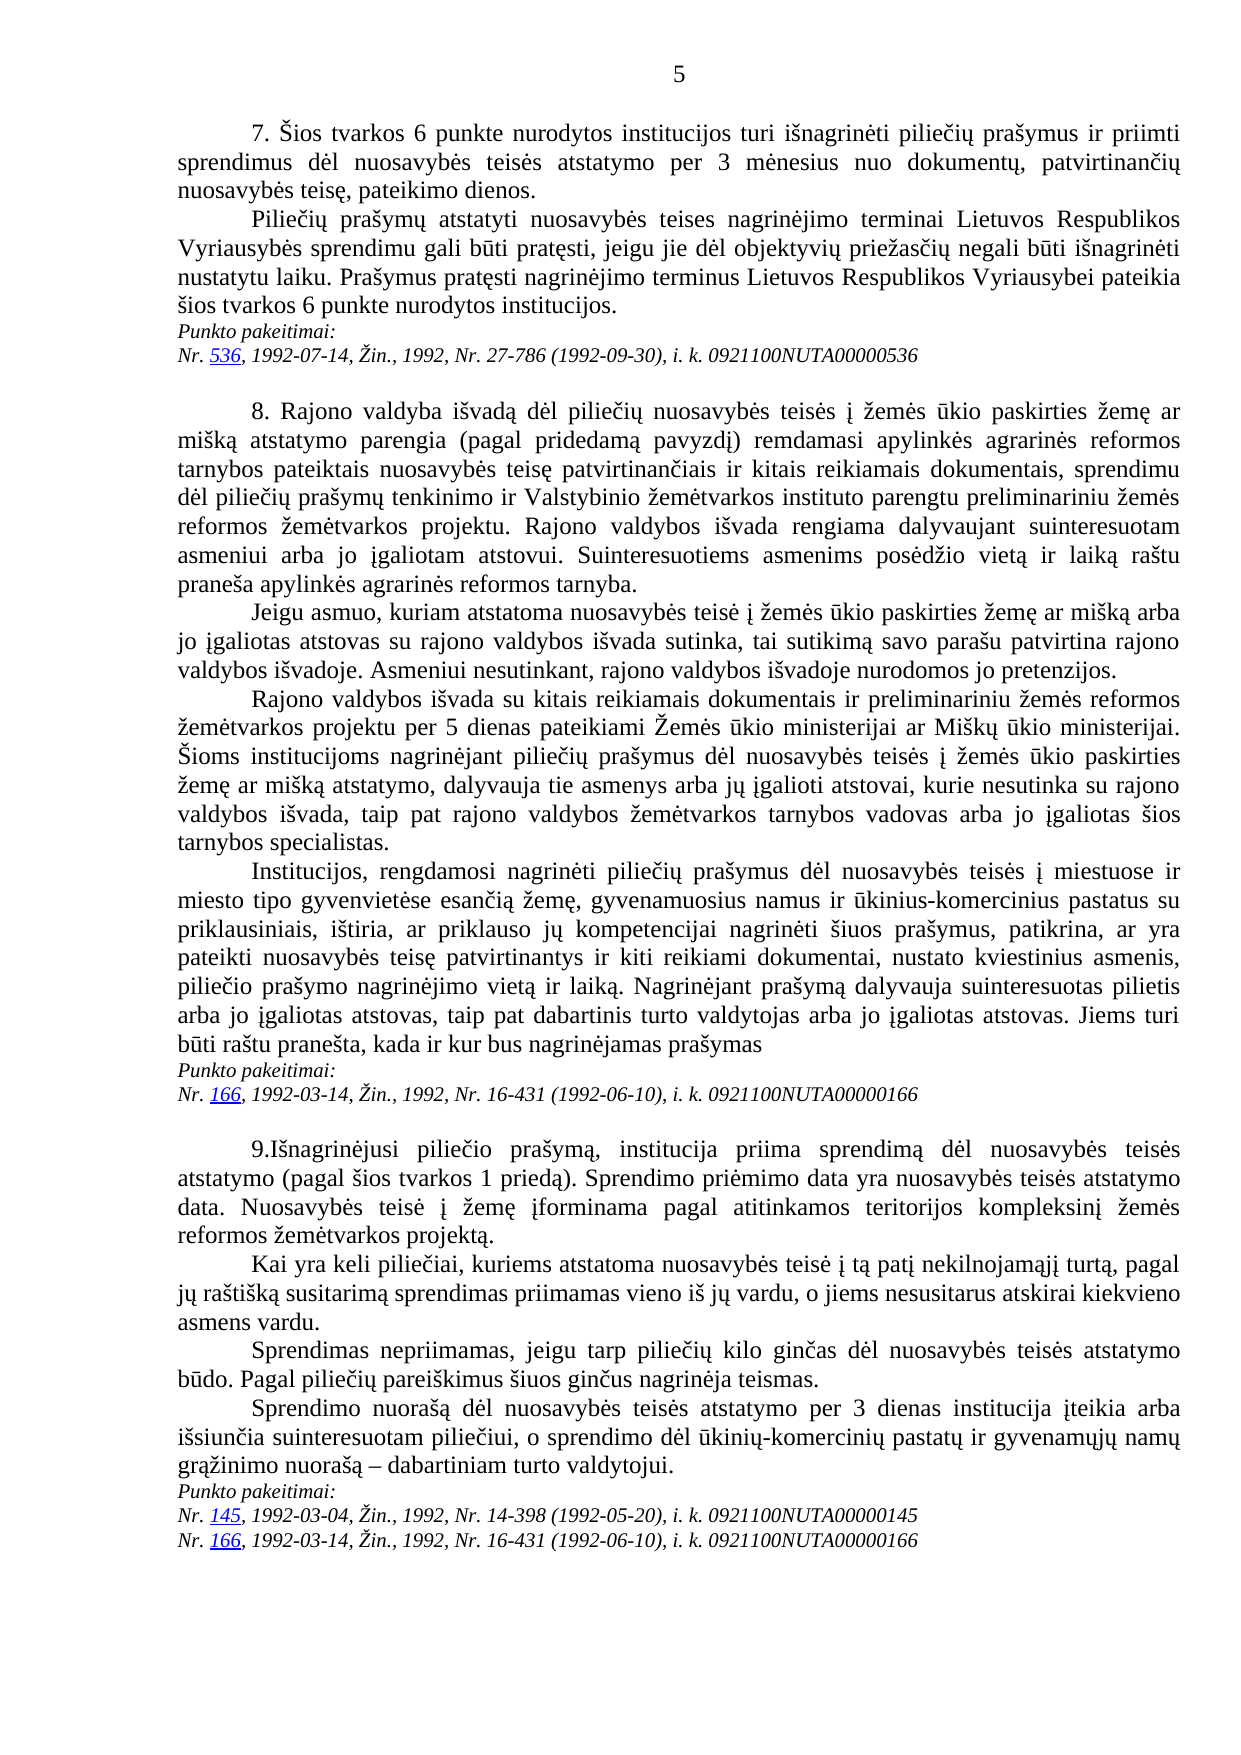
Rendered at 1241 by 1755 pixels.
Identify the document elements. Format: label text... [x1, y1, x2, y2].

text Piliečių prašymų atstatyti nuosavybės teises nagrinėjimo terminai Lietuvos Respublikos Vyriausybės sprendimu gali būti pratęsti, jeigu jie dėl objektyvių priežasčių negali būti išnagrinėti nustatytu laiku. Prašymus pratęsti nagrinėjimo terminus Lietuvos Respublikos Vyriausybei pateikia šios tvarkos 6 punkte nurodytos institucijos. [177, 204, 1181, 319]
text Nr. 166, 1992-03-14, Žin., 1992, Nr. 16-431 (1992-06-10), i. k. 0921100NUTA00000166 [177, 1527, 1181, 1552]
text Nr. 166, 1992-03-14, Žin., 1992, Nr. 16-431 (1992-06-10), i. k. 0921100NUTA00000166 [177, 1082, 1181, 1106]
text 8. Rajono valdyba išvadą dėl piliečių nuosavybės teisės į žemės ūkio paskirties žemę ar mišką atstatymo parengia (pagal pridedamą pavyzdį) remdamasi apylinkės agrarinės reformos tarnybos pateiktais nuosavybės teisę patvirtinančiais ir kitais reikiamais dokumentais, sprendimu dėl piliečių prašymų tenkinimo ir Valstybinio žemėtvarkos instituto parengtu preliminariniu žemės reformos žemėtvarkos projektu. Rajono valdybos išvada rengiama dalyvaujant suinteresuotam asmeniui arba jo įgaliotam atstovui. Suinteresuotiems asmenims posėdžio vietą ir laiką raštu praneša apylinkės agrarinės reformos tarnyba. [177, 396, 1181, 597]
text Punkto pakeitimai: [177, 319, 1181, 343]
text 9.Išnagrinėjusi piliečio prašymą, institucija priima sprendimą dėl nuosavybės teisės atstatymo (pagal šios tvarkos 1 priedą). Sprendimo priėmimo data yra nuosavybės teisės atstatymo data. Nuosavybės teisė į žemę įforminama pagal atitinkamos teritorijos kompleksinį žemės reformos žemėtvarkos projektą. [177, 1134, 1181, 1249]
text Kai yra keli piliečiai, kuriems atstatoma nuosavybės teisė į tą patį nekilnojamąjį turtą, pagal jų raštišką susitarimą sprendimas priimamas vieno iš jų vardu, o jiems nesusitarus atskirai kiekvieno asmens vardu. [177, 1249, 1181, 1336]
text Sprendimas nepriimamas, jeigu tarp piliečių kilo ginčas dėl nuosavybės teisės atstatymo būdo. Pagal piliečių pareiškimus šiuos ginčus nagrinėja teismas. [177, 1336, 1181, 1393]
text Nr. 536, 1992-07-14, Žin., 1992, Nr. 27-786 (1992-09-30), i. k. 0921100NUTA00000536 [177, 343, 1181, 367]
text Punkto pakeitimai: [177, 1057, 1181, 1082]
text 7. Šios tvarkos 6 punkte nurodytos institucijos turi išnagrinėti piliečių prašymus ir priimti sprendimus dėl nuosavybės teisės atstatymo per 3 mėnesius nuo dokumentų, patvirtinančių nuosavybės teisę, pateikimo dienos. [177, 118, 1181, 204]
text Jeigu asmuo, kuriam atstatoma nuosavybės teisė į žemės ūkio paskirties žemę ar mišką arba jo įgaliotas atstovas su rajono valdybos išvada sutinka, tai sutikimą savo parašu patvirtina rajono valdybos išvadoje. Asmeniui nesutinkant, rajono valdybos išvadoje nurodomos jo pretenzijos. [177, 597, 1181, 684]
text Sprendimo nuorašą dėl nuosavybės teisės atstatymo per 3 dienas institucija įteikia arba išsiunčia suinteresuotam piliečiui, o sprendimo dėl ūkinių-komercinių pastatų ir gyvenamųjų namų grąžinimo nuorašą – dabartiniam turto valdytojui. [177, 1393, 1181, 1479]
text Rajono valdybos išvada su kitais reikiamais dokumentais ir preliminariniu žemės reformos žemėtvarkos projektu per 5 dienas pateikiami Žemės ūkio ministerijai ar Miškų ūkio ministerijai. Šioms institucijoms nagrinėjant piliečių prašymus dėl nuosavybės teisės į žemės ūkio paskirties žemę ar mišką atstatymo, dalyvauja tie asmenys arba jų įgalioti atstovai, kurie nesutinka su rajono valdybos išvada, taip pat rajono valdybos žemėtvarkos tarnybos vadovas arba jo įgaliotas šios tarnybos specialistas. [177, 684, 1181, 856]
text Punkto pakeitimai: [177, 1479, 1181, 1503]
text Nr. 145, 1992-03-04, Žin., 1992, Nr. 14-398 (1992-05-20), i. k. 0921100NUTA00000145 [177, 1503, 1181, 1527]
text Institucijos, rengdamosi nagrinėti piliečių prašymus dėl nuosavybės teisės į miestuose ir miesto tipo gyvenvietėse esančią žemę, gyvenamuosius namus ir ūkinius-komercinius pastatus su priklausiniais, ištiria, ar priklauso jų kompetencijai nagrinėti šiuos prašymus, patikrina, ar yra pateikti nuosavybės teisę patvirtinantys ir kiti reikiami dokumentai, nustato kviestinius asmenis, piliečio prašymo nagrinėjimo vietą ir laiką. Nagrinėjant prašymą dalyvauja suinteresuotas pilietis arba jo įgaliotas atstovas, taip pat dabartinis turto valdytojas arba jo įgaliotas atstovas. Jiems turi būti raštu pranešta, kada ir kur bus nagrinėjamas prašymas [177, 856, 1181, 1057]
